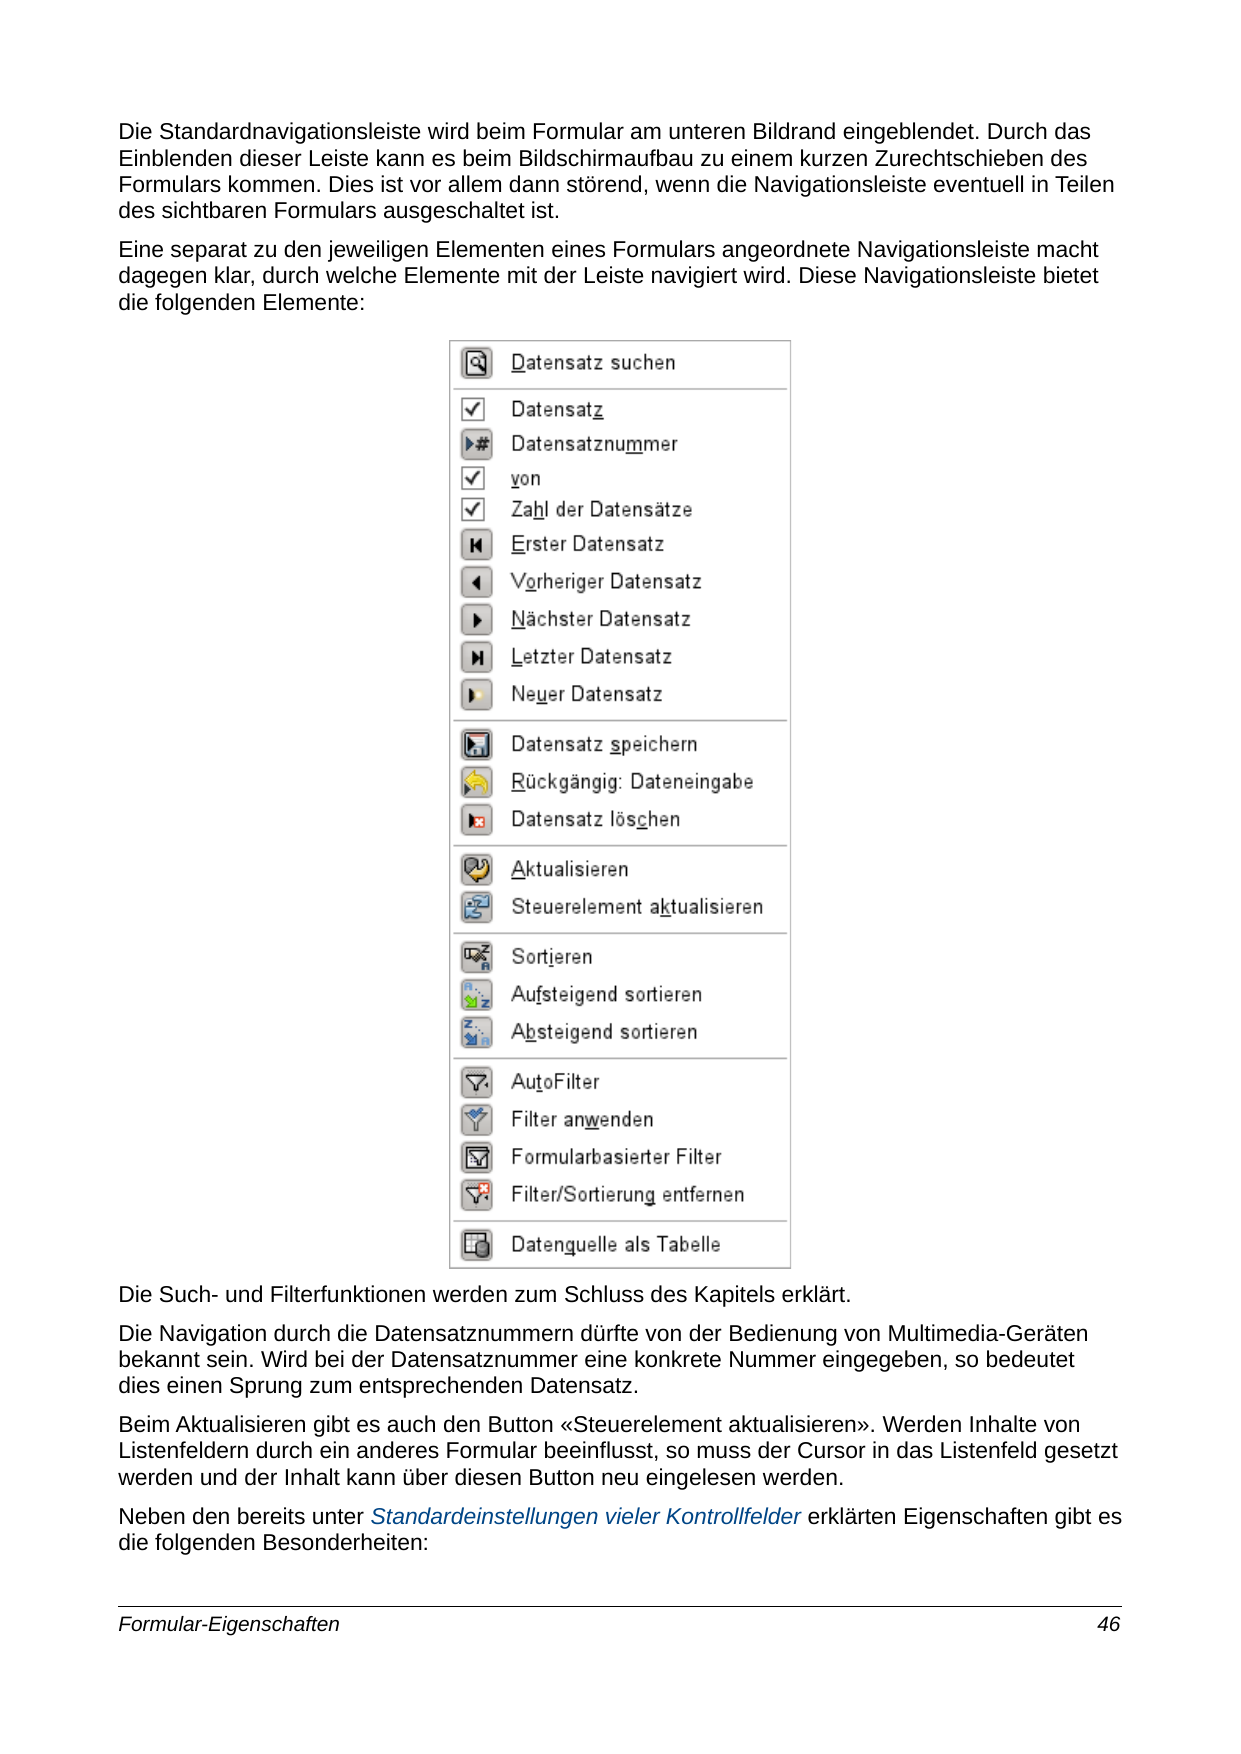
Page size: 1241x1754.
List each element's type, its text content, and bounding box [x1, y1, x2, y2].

text Die Navigation durch die Datensatznummern dürfte von der Bedienung von Multimedia-Geräten bekannt sein. Wird bei der Datensatznummer eine konkrete Nummer eingegeben, so bedeutet dies einen Sprung zum entsprechenden Datensatz. [118, 1319, 1122, 1398]
text Die Such- und Filterfunktionen werden zum Schluss des Kapitels erklärt. [118, 1281, 1122, 1307]
text Eine separat zu den jeweiligen Elementen eines Formulars angeordnete Navigationsleiste macht dagegen klar, durch welche Elemente mit der Leiste navigiert wird. Diese Navigationsleiste bietet die folgenden Elemente: [118, 236, 1122, 315]
text Beim Aktualisieren gibt es auch den Button «Steuerelement aktualisieren». Werden Inhalte von Listenfeldern durch ein anderes Formular beeinflusst, so muss der Cursor in das Listenfeld gesetzt werden und der Inhalt kann über diesen Button neu eingelesen werden. [118, 1411, 1122, 1490]
text Die Standardnavigationsleiste wird beim Formular am unteren Bildrand eingeblendet. Durch das Einblenden dieser Leiste kann es beim Bildschirmaufbau zu einem kurzen Zurechtschieben des Formulars kommen. Dies ist vor allem dann störend, wenn die Navigationsleiste eventuell in Teilen des sichtbaren Formulars ausgeschaltet ist. [118, 118, 1122, 223]
text Neben den bereits unter Standardeinstellungen vieler Kontrollfelder erklärten Eigenschaften gibt es die folgenden Besonderheiten: [118, 1503, 1122, 1555]
picture [449, 340, 792, 1269]
